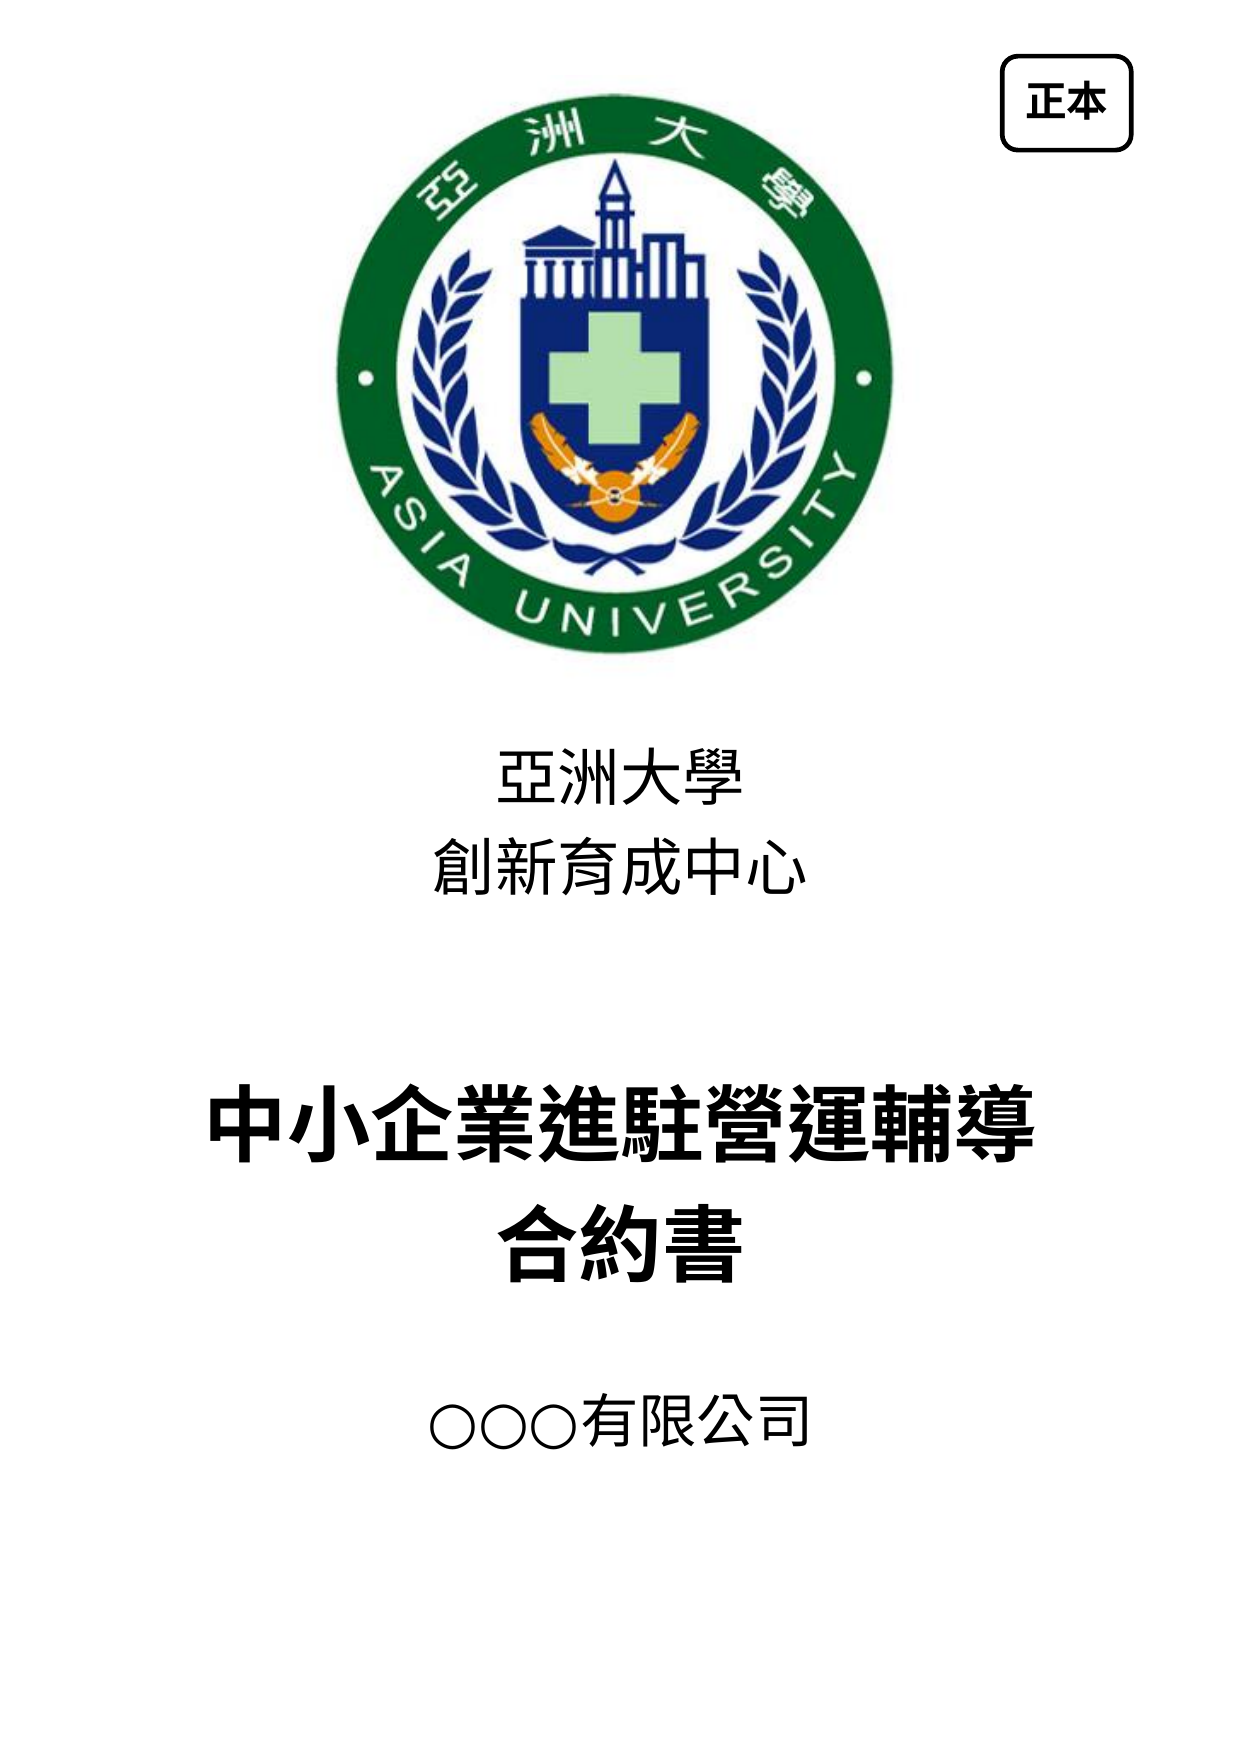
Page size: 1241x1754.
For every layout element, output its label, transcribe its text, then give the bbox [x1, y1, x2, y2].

text 亞洲大學 [177, 727, 1063, 818]
text 中小企業進駐營運輔導合約書 [177, 1058, 1063, 1300]
text 創新育成中心 [177, 818, 1063, 908]
picture [265, 75, 975, 690]
text ○○○有限公司 [177, 1375, 1063, 1459]
